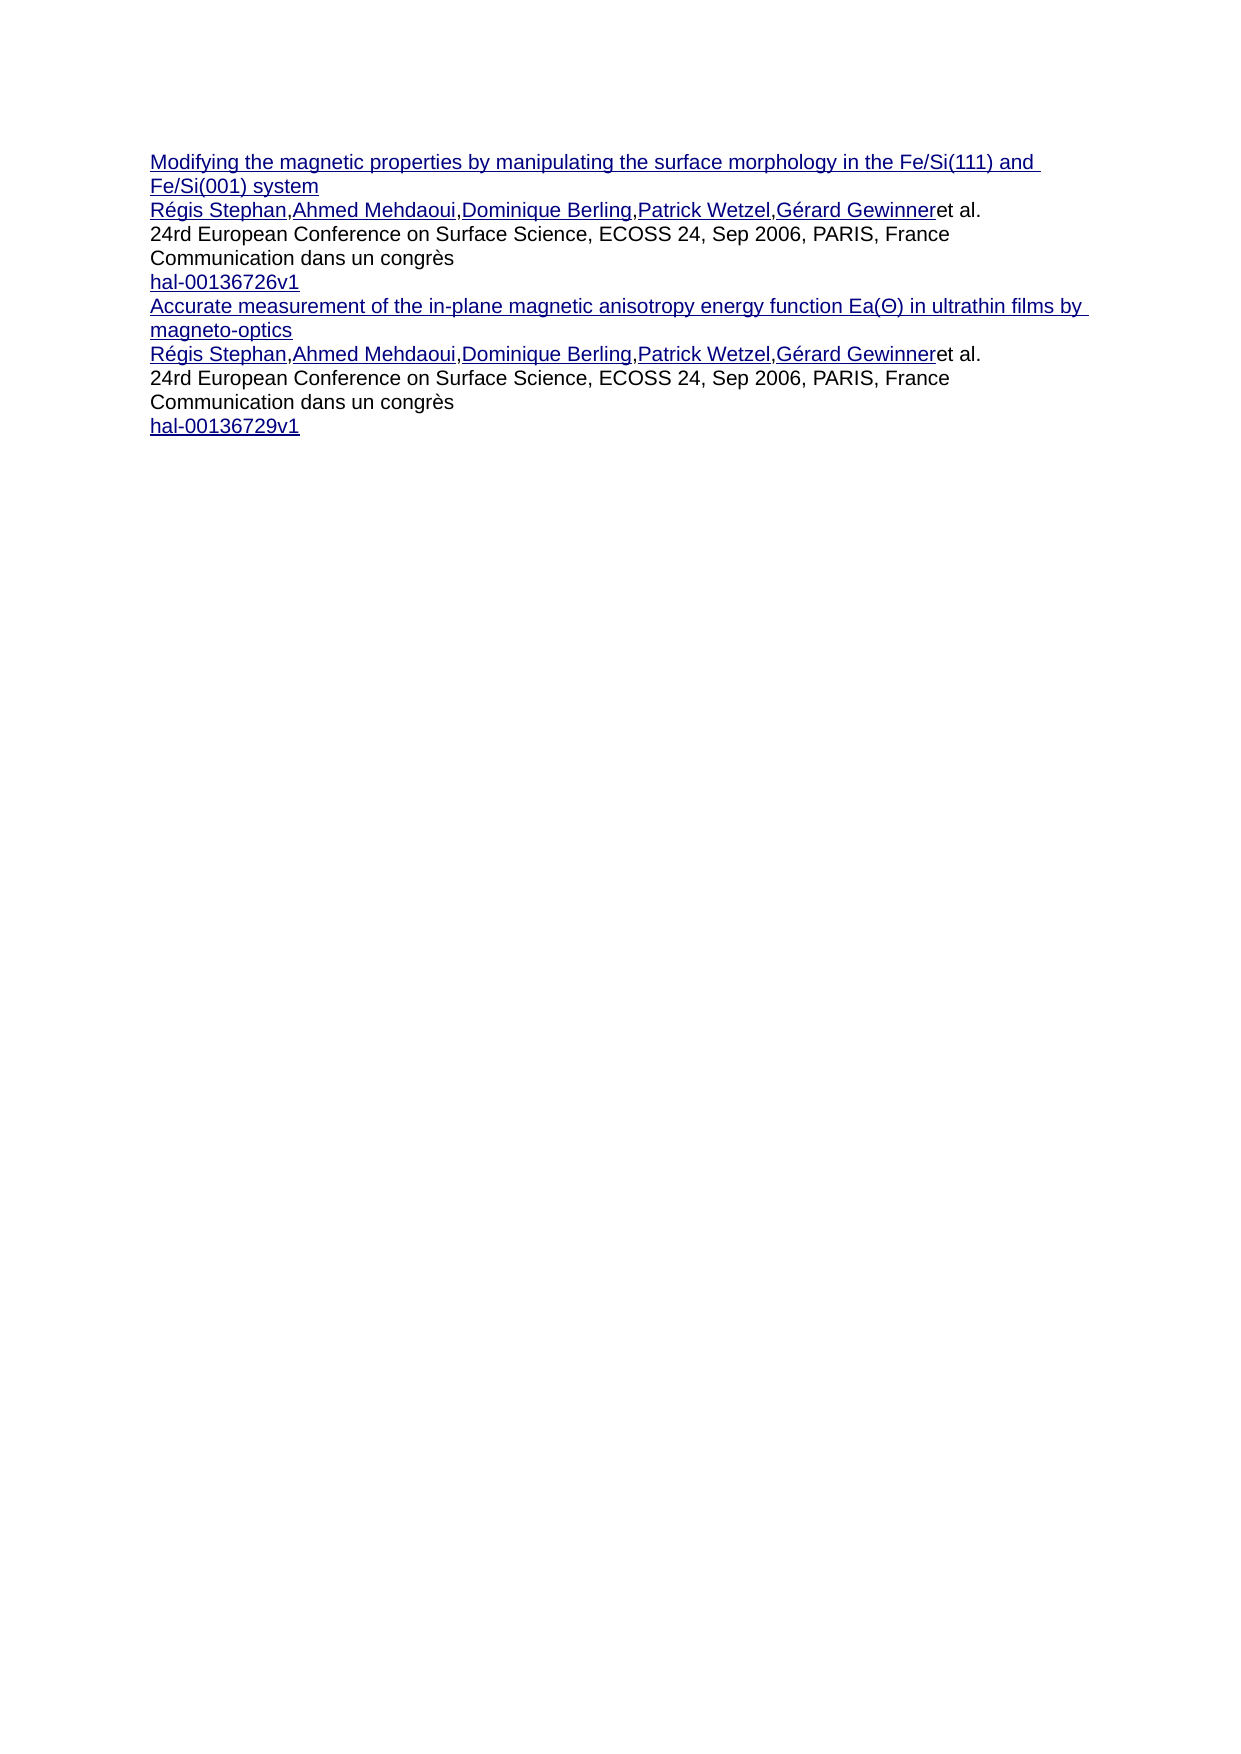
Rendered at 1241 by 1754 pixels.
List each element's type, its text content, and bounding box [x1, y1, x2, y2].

table_cell Modifying the magnetic properties by manipulating the surface morphology in the Fe/Si(111) and Fe/Si(001) system Régis Stephan,Ahmed Mehdaoui,Dominique Berling,Patrick Wetzel,Gérard Gewinneret al. 24rd European Conference on Surface Science, ECOSS 24, Sep 2006, PARIS, France Communication dans un congrès hal-00136726v1 [150, 150, 1090, 294]
table_cell Accurate measurement of the in-plane magnetic anisotropy energy function Ea(Θ) in ultrathin films by magneto-optics Régis Stephan,Ahmed Mehdaoui,Dominique Berling,Patrick Wetzel,Gérard Gewinneret al. 24rd European Conference on Surface Science, ECOSS 24, Sep 2006, PARIS, France Communication dans un congrès hal-00136729v1 [150, 294, 1090, 437]
